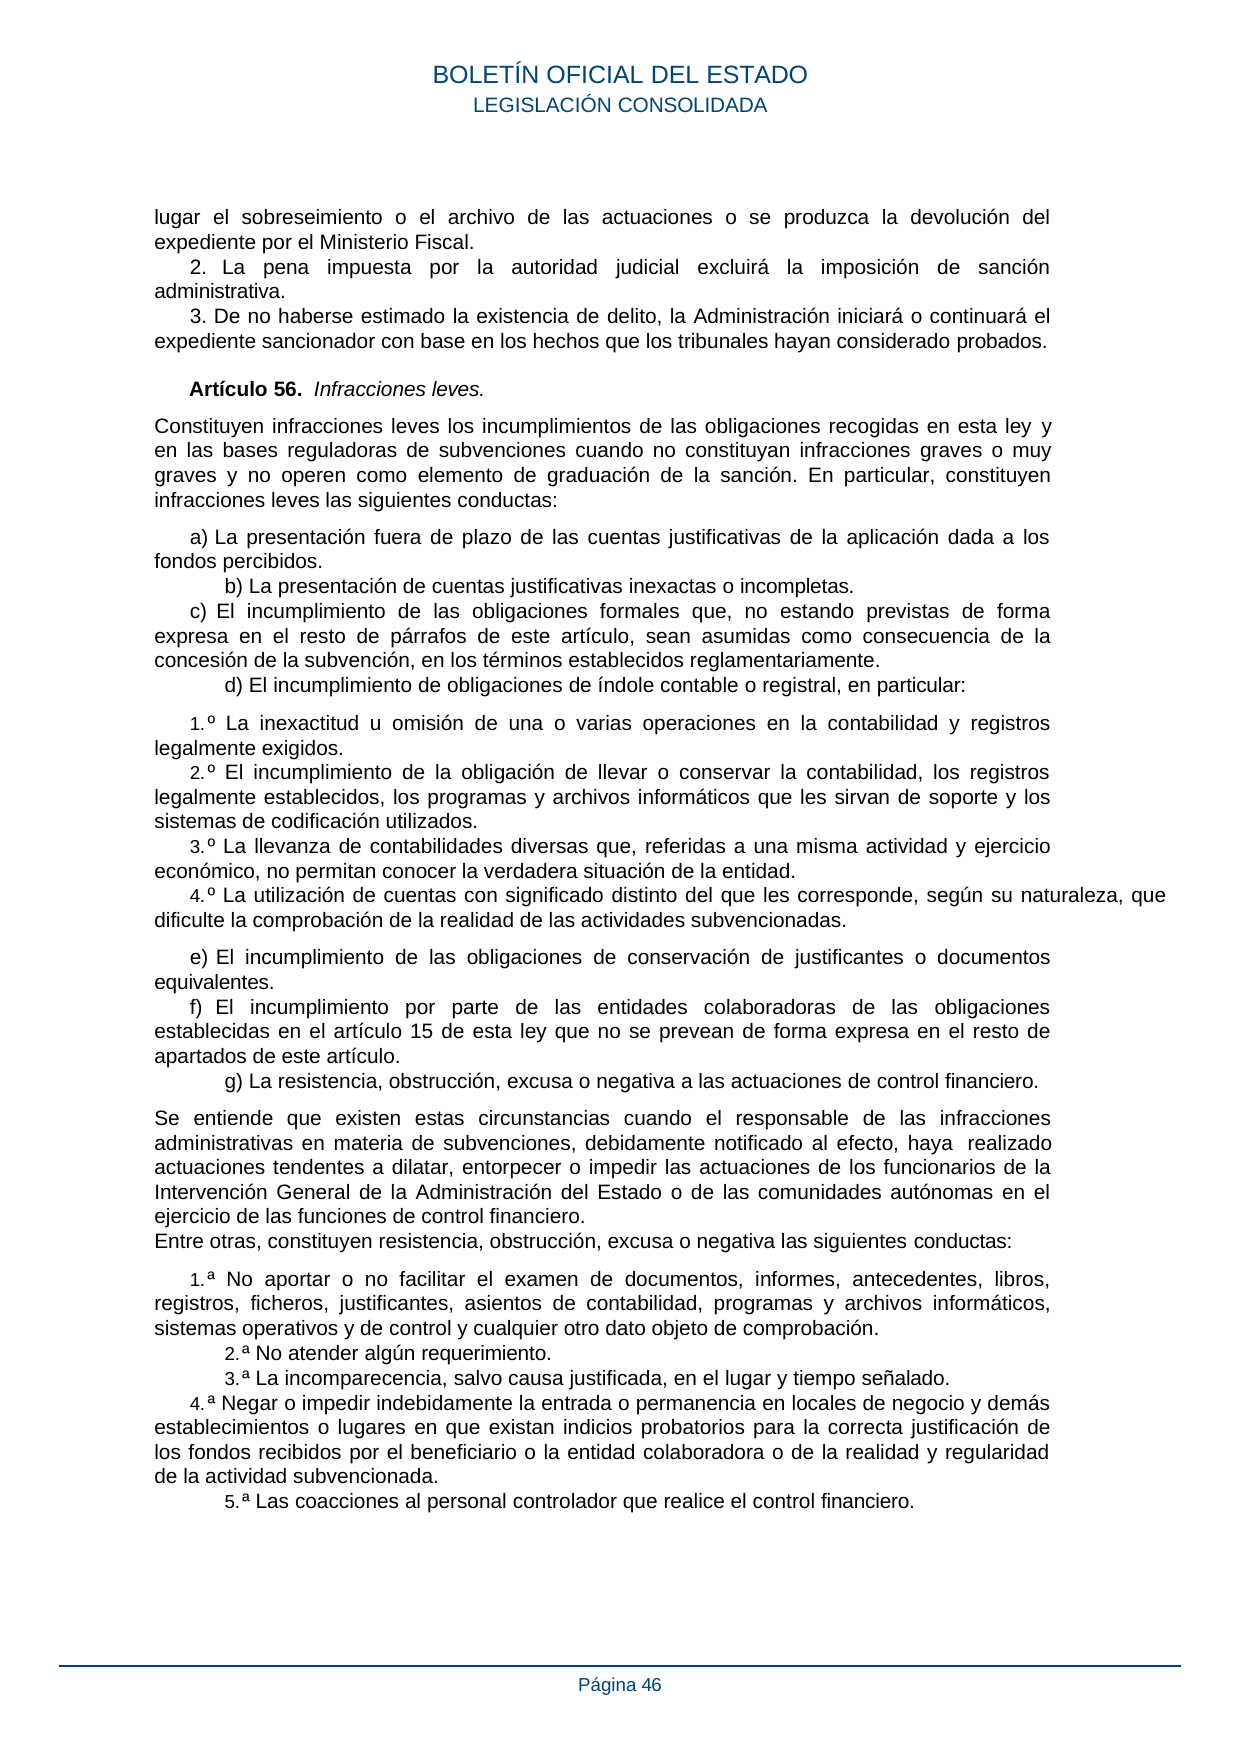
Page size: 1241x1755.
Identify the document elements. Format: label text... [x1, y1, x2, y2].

list ª La incomparecencia, salvo causa justificada, en el lugar y tiempo señalado. [224, 1366, 1168, 1389]
list ª Las coacciones al personal controlador que realice el control financiero. [224, 1489, 1168, 1513]
list El incumplimiento por parte de las entidades colaboradoras de las obligaciones establecidas en el artículo 15 de esta ley que no se prevean de forma expresa en el resto de apartados de este artículo. [154, 994, 1052, 1068]
text lugar el sobreseimiento o el archivo de las actuaciones o se produzca la devolución del expediente por el Ministerio Fiscal. [154, 205, 1052, 254]
list La presentación fuera de plazo de las cuentas justificativas de la aplicación dada a los fondos percibidos. [154, 525, 1052, 573]
list º La utilización de cuentas con significado distinto del que les corresponde, según su naturaleza, que dificulte la comprobación de la realidad de las actividades subvencionadas. [154, 883, 1168, 932]
list El incumplimiento de las obligaciones formales que, no estando previstas de forma expresa en el resto de párrafos de este artículo, sean asumidas como consecuencia de la concesión de la subvención, en los términos establecidos reglamentariamente. [154, 599, 1052, 672]
text Entre otras, constituyen resistencia, obstrucción, excusa o negativa las siguientes conductas: [154, 1229, 1052, 1253]
list ª No aportar o no facilitar el examen de documentos, informes, antecedentes, libros, registros, ficheros, justificantes, asientos de contabilidad, programas y archivos informáticos, sistemas operativos y de control y cualquier otro dato objeto de comprobación. [154, 1267, 1052, 1340]
list ª Negar o impedir indebidamente la entrada o permanencia en locales de negocio y demás establecimientos o lugares en que existan indicios probatorios para la correcta justificación de los fondos recibidos por el beneficiario o la entidad colaboradora o de la realidad y regularidad de la actividad subvencionada. [154, 1391, 1052, 1488]
text Constituyen infracciones leves los incumplimientos de las obligaciones recogidas en esta ley y en las bases reguladoras de subvenciones cuando no constituyan infracciones graves o muy graves y no operen como elemento de graduación de la sanción. En particular, constituyen infracciones leves las siguientes conductas: [154, 414, 1052, 511]
list La presentación de cuentas justificativas inexactas o incompletas. [224, 574, 1168, 598]
list La resistencia, obstrucción, excusa o negativa a las actuaciones de control financiero. [224, 1068, 1168, 1092]
list De no haberse estimado la existencia de delito, la Administración iniciará o continuará el expediente sancionador con base en los hechos que los tribunales hayan considerado probados. [154, 304, 1052, 352]
text Artículo 56. Infracciones leves. [189, 377, 1168, 401]
list El incumplimiento de obligaciones de índole contable o registral, en particular: [224, 673, 1168, 697]
text Se entiende que existen estas circunstancias cuando el responsable de las infracciones administrativas en materia de subvenciones, debidamente notificado al efecto, haya realizado actuaciones tendentes a dilatar, entorpecer o impedir las actuaciones de los funcionarios de la Intervención General de la Administración del Estado o de las comunidades autónomas en el ejercicio de las funciones de control financiero. [154, 1106, 1052, 1228]
list ª No atender algún requerimiento. [224, 1341, 1168, 1364]
list º La llevanza de contabilidades diversas que, referidas a una misma actividad y ejercicio económico, no permitan conocer la verdadera situación de la entidad. [154, 834, 1052, 883]
list La pena impuesta por la autoridad judicial excluirá la imposición de sanción administrativa. [154, 254, 1051, 303]
list El incumplimiento de las obligaciones de conservación de justificantes o documentos equivalentes. [154, 945, 1052, 994]
list º El incumplimiento de la obligación de llevar o conservar la contabilidad, los registros legalmente establecidos, los programas y archivos informáticos que les sirvan de soporte y los sistemas de codificación utilizados. [154, 760, 1052, 833]
list º La inexactitud u omisión de una o varias operaciones en la contabilidad y registros legalmente exigidos. [154, 711, 1052, 759]
